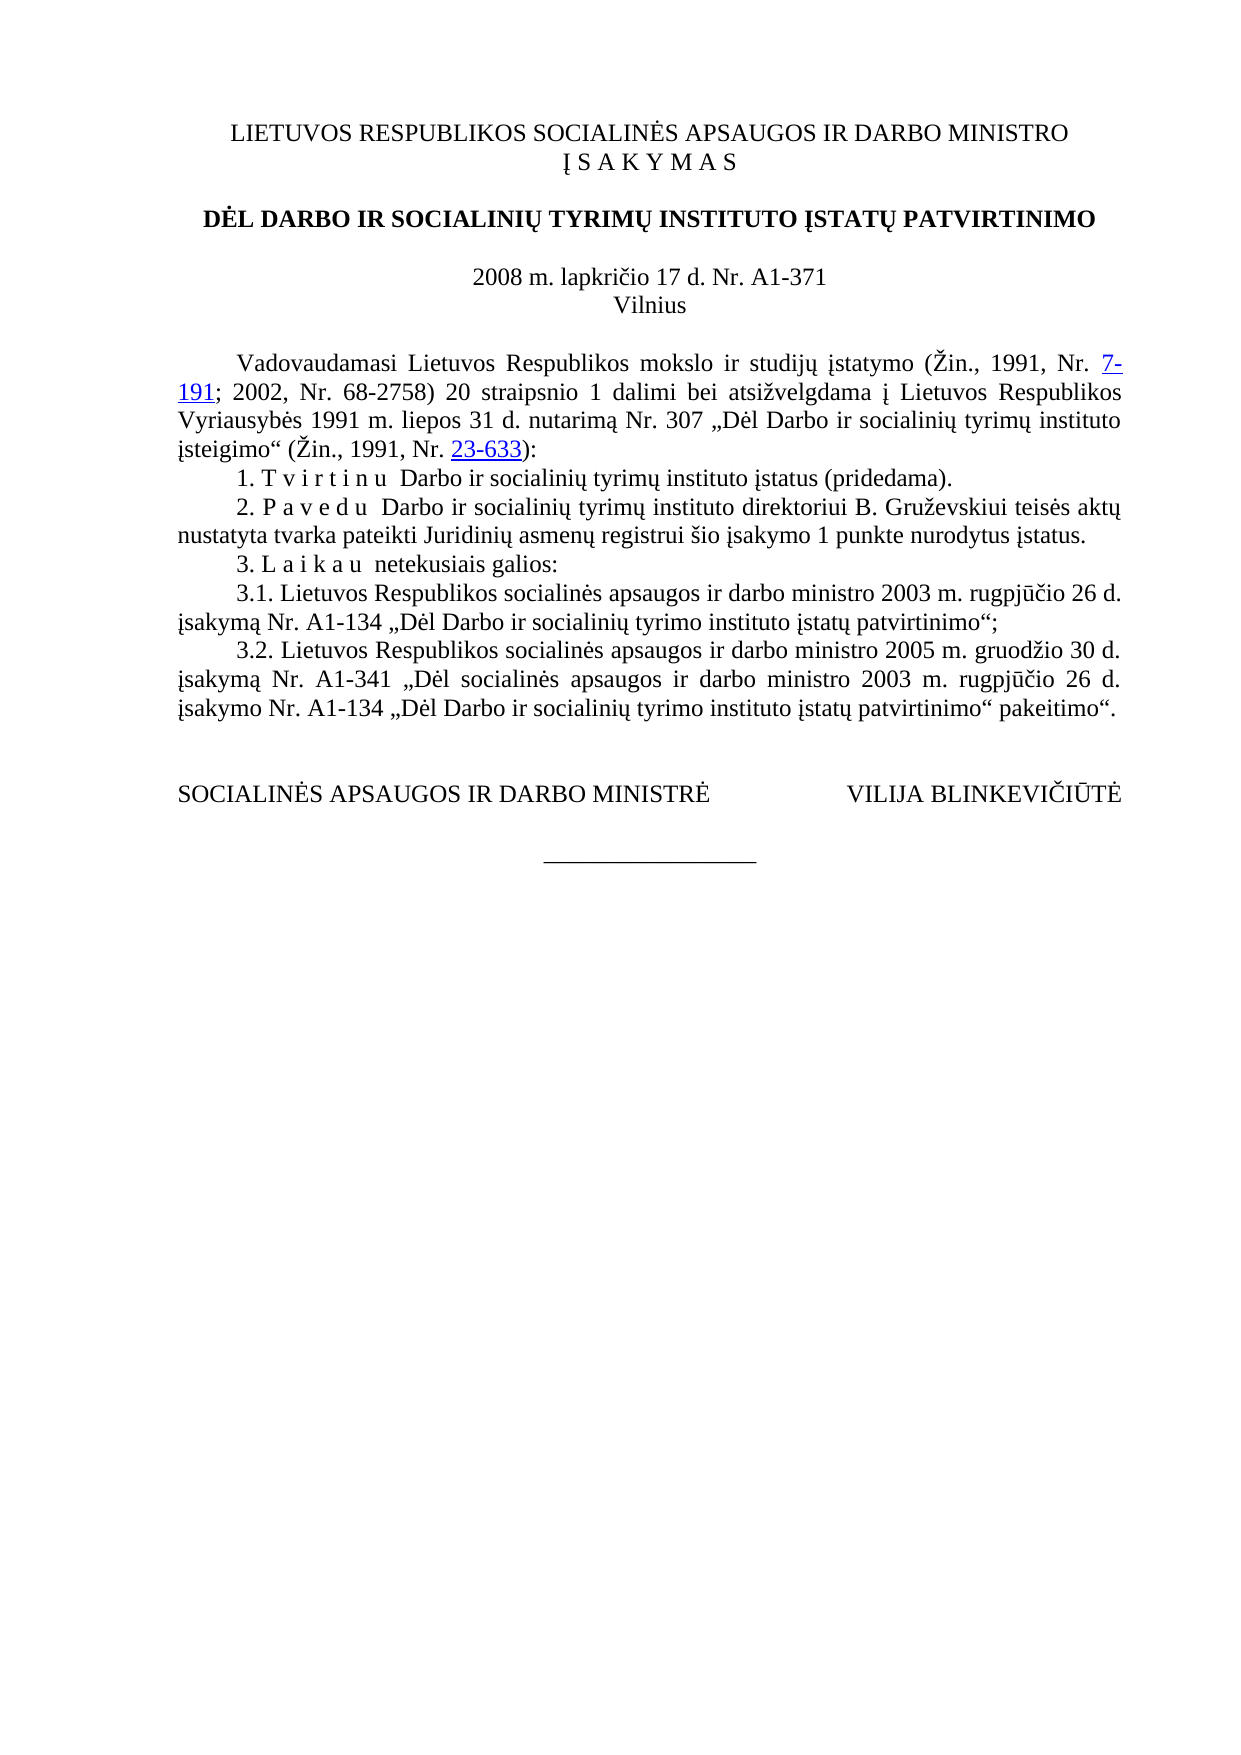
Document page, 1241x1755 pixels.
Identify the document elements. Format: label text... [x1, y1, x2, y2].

text 1. Tvirtinu Darbo ir socialinių tyrimų instituto įstatus (pridedama). [177, 463, 1122, 492]
text DĖL DARBO IR SOCIALINIŲ TYRIMŲ INSTITUTO ĮSTATŲ PATVIRTINIMO [177, 204, 1122, 233]
text 3.1. Lietuvos Respublikos socialinės apsaugos ir darbo ministro 2003 m. rugpjūčio 26 d. įsakymą Nr. A1-134 „Dėl Darbo ir socialinių tyrimo instituto įstatų patvirtinimo“; [177, 578, 1122, 636]
text Vilnius [177, 291, 1122, 319]
text 3.2. Lietuvos Respublikos socialinės apsaugos ir darbo ministro 2005 m. gruodžio 30 d. įsakymą Nr. A1-341 „Dėl socialinės apsaugos ir darbo ministro 2003 m. rugpjūčio 26 d. įsakymo Nr. A1-134 „Dėl Darbo ir socialinių tyrimo instituto įstatų patvirtinimo“ pakeitimo“. [177, 636, 1122, 722]
text ĮSAKYMAS [177, 147, 1122, 176]
text _________________ [177, 837, 1122, 866]
text 2008 m. lapkričio 17 d. Nr. A1-371 [177, 262, 1122, 291]
text 2. Pavedu Darbo ir socialinių tyrimų instituto direktoriui B. Gruževskiui teisės aktų nustatyta tvarka pateikti Juridinių asmenų registrui šio įsakymo 1 punkte nurodytus įstatus. [177, 492, 1122, 549]
text 3. Laikau netekusiais galios: [177, 549, 1122, 578]
text Vadovaudamasi Lietuvos Respublikos mokslo ir studijų įstatymo (Žin., 1991, Nr. 7-191; 2002, Nr. 68-2758) 20 straipsnio 1 dalimi bei atsižvelgdama į Lietuvos Respublikos Vyriausybės 1991 m. liepos 31 d. nutarimą Nr. 307 „Dėl Darbo ir socialinių tyrimų instituto įsteigimo“ (Žin., 1991, Nr. 23-633): [177, 348, 1122, 463]
text SOCIALINĖS APSAUGOS IR DARBO MINISTRĖ VILIJA BLINKEVIČIŪTĖ [177, 779, 1122, 808]
text LIETUVOS RESPUBLIKOS SOCIALINĖS APSAUGOS IR DARBO MINISTRO [177, 118, 1122, 147]
